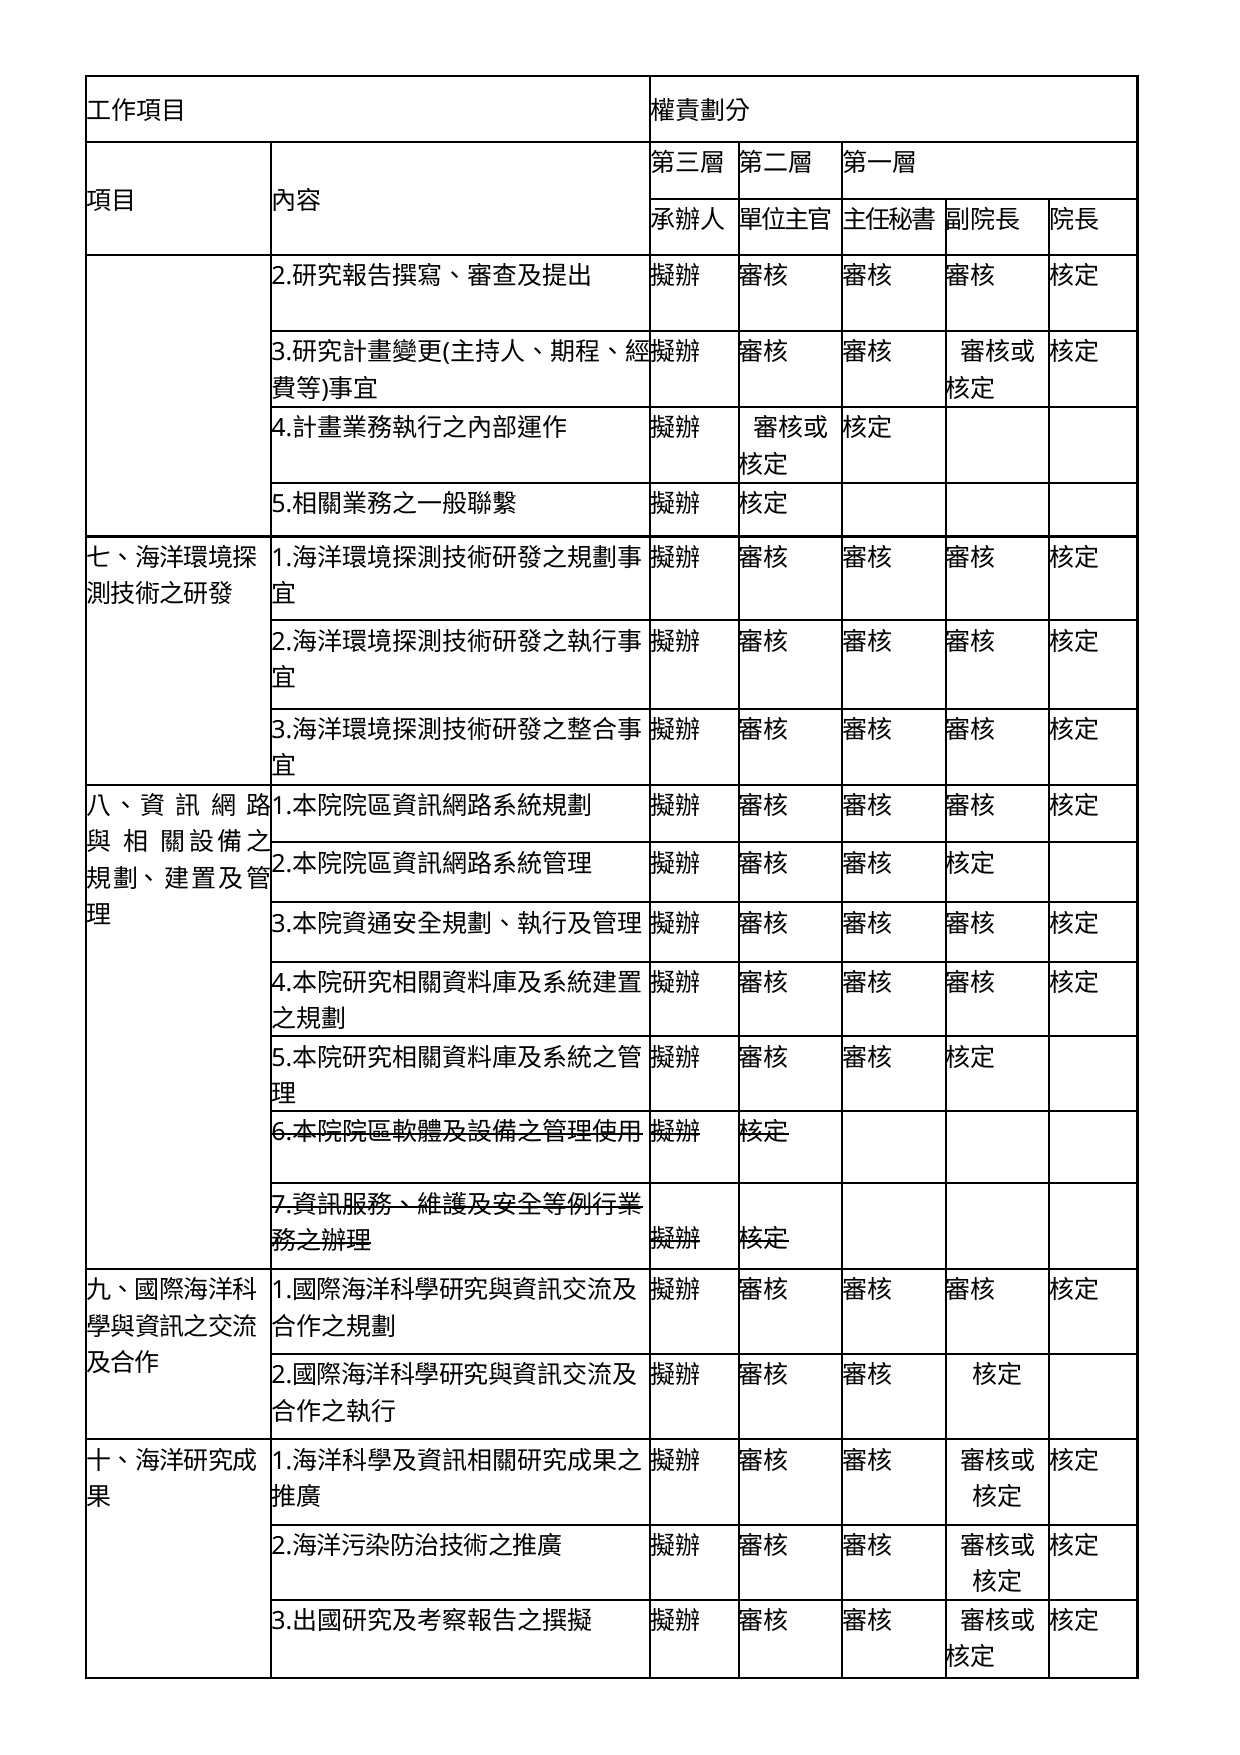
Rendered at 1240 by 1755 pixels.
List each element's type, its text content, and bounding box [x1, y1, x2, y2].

table_cell 1.海洋環境探測技術研發之規劃事宜 [272, 538, 649, 619]
table_cell 擬辦 [651, 1270, 738, 1353]
table_cell 擬辦 [651, 843, 738, 901]
table_cell 擬辦 [651, 1184, 738, 1268]
table_cell [1050, 1184, 1136, 1268]
table_cell 核定 [1050, 1270, 1136, 1353]
table_cell 6.本院院區軟體及設備之管理使用 [272, 1112, 649, 1182]
table_cell 審核 [740, 963, 841, 1035]
table_cell 3.本院資通安全規劃、執行及管理 [272, 903, 649, 961]
table_cell 副院長 [947, 200, 1048, 254]
table_cell 審核 [843, 710, 945, 783]
table_cell 1.國際海洋科學研究與資訊交流及合作之規劃 [272, 1270, 649, 1353]
table_cell 擬辦 [651, 621, 738, 707]
table_cell 審核 [843, 332, 945, 406]
table_cell 審核 [740, 1526, 841, 1598]
table_cell 審核 [740, 1355, 841, 1438]
table_cell 審核 [740, 538, 841, 619]
table_cell 審核 [947, 710, 1048, 783]
table_cell 第三層 [651, 143, 738, 198]
table_cell 審核 [947, 963, 1048, 1035]
table_cell 項目 [87, 143, 270, 254]
table_cell 審核 [843, 1355, 945, 1438]
table_cell 核定 [843, 408, 945, 482]
table_cell 審核 [843, 1601, 945, 1677]
table_cell [843, 1112, 945, 1182]
table_cell 2.本院院區資訊網路系統管理 [272, 843, 649, 901]
table_cell 審核或 核定 [740, 408, 841, 482]
table_cell 審核 [740, 256, 841, 330]
table_cell 擬辦 [651, 1112, 738, 1182]
table_cell [947, 484, 1048, 535]
table_cell [1050, 484, 1136, 535]
table_cell 審核 [843, 1037, 945, 1110]
table_cell 六、海洋資源調查與環境監測之研究 [87, 256, 270, 535]
table_cell 擬辦 [651, 538, 738, 619]
table_cell 內容 [272, 143, 649, 254]
table_cell 審核 [740, 843, 841, 901]
table_cell 核定 [947, 843, 1048, 901]
table_cell 承辦人 [651, 200, 738, 254]
table_cell 擬辦 [651, 408, 738, 482]
table_cell 審核 [740, 1440, 841, 1523]
table_cell 核定 [947, 1037, 1048, 1110]
table_cell 審核或 核定 [947, 1601, 1048, 1677]
table_cell 擬辦 [651, 1440, 738, 1523]
table_cell 審核或 核定 [947, 1526, 1048, 1598]
table_cell 主任秘書 [843, 200, 945, 254]
table_cell 核定 [1050, 963, 1136, 1035]
table_cell 第二層 [740, 143, 841, 198]
table_cell 核定 [1050, 1526, 1136, 1598]
table_cell 審核 [740, 786, 841, 841]
table_cell 九、國際海洋科學與資訊之交流及合作 [87, 1270, 270, 1438]
table_cell 3.研究計畫變更(主持人、期程、經費等)事宜 [272, 332, 649, 406]
table_cell 審核 [843, 538, 945, 619]
table_cell 1.本院院區資訊網路系統規劃 [272, 786, 649, 841]
table_cell 審核 [740, 1037, 841, 1110]
table_cell 七、海洋環境探測技術之研發 [87, 538, 270, 783]
table_cell 核定 [1050, 621, 1136, 707]
table_cell 審核 [947, 538, 1048, 619]
table_cell 5.相關業務之一般聯繫 [272, 484, 649, 535]
table_cell 核定 [1050, 1601, 1136, 1677]
table_cell 核定 [1050, 538, 1136, 619]
table_cell 擬辦 [651, 1601, 738, 1677]
table_cell 審核 [947, 621, 1048, 707]
table_cell 核定 [740, 1184, 841, 1268]
table_cell 2.研究報告撰寫、審查及提出 [272, 256, 649, 330]
table_cell 核定 [1050, 332, 1136, 406]
table_cell 審核或 核定 [947, 332, 1048, 406]
table_cell 審核 [740, 1601, 841, 1677]
table_cell [843, 1184, 945, 1268]
table_cell 審核 [843, 1270, 945, 1353]
table_cell 核定 [1050, 903, 1136, 961]
table_cell 擬辦 [651, 903, 738, 961]
table_cell 八、資 訊 網 路 與 相 關設備之規劃、建置及管理 [87, 786, 270, 1268]
table_cell 審核 [947, 903, 1048, 961]
table_cell 3.海洋環境探測技術研發之整合事宜 [272, 710, 649, 783]
table_cell 十、海洋研究成果 [87, 1440, 270, 1677]
table_cell 2.海洋環境探測技術研發之執行事宜 [272, 621, 649, 707]
table_cell 擬辦 [651, 963, 738, 1035]
table_cell 審核 [843, 903, 945, 961]
table_cell 擬辦 [651, 332, 738, 406]
table_cell 審核 [843, 963, 945, 1035]
table_cell 核定 [947, 1355, 1048, 1438]
table_cell 核定 [1050, 710, 1136, 783]
table_cell [1050, 843, 1136, 901]
table_cell 擬辦 [651, 1355, 738, 1438]
table_cell [947, 1184, 1048, 1268]
table_cell [1050, 1112, 1136, 1182]
table_cell 擬辦 [651, 1037, 738, 1110]
table_cell 審核 [843, 786, 945, 841]
table_cell [843, 484, 945, 535]
table_cell [1050, 408, 1136, 482]
table_cell 審核 [947, 786, 1048, 841]
table_cell 審核 [740, 710, 841, 783]
table_cell 2.國際海洋科學研究與資訊交流及合作之執行 [272, 1355, 649, 1438]
table_cell 核定 [1050, 256, 1136, 330]
table_cell [1050, 1037, 1136, 1110]
table_cell 擬辦 [651, 710, 738, 783]
table_cell 審核或 核定 [947, 1440, 1048, 1523]
table_cell 1.海洋科學及資訊相關研究成果之推廣 [272, 1440, 649, 1523]
table_cell 第一層 [843, 143, 1136, 198]
table_cell 單位主官 [740, 200, 841, 254]
table_cell 核定 [1050, 1440, 1136, 1523]
table_cell 審核 [843, 1526, 945, 1598]
table_cell 院長 [1050, 200, 1136, 254]
table_cell 擬辦 [651, 1526, 738, 1598]
table_cell 審核 [740, 903, 841, 961]
table_cell 審核 [947, 256, 1048, 330]
table_cell 審核 [843, 256, 945, 330]
table_cell 審核 [843, 843, 945, 901]
table_cell [947, 408, 1048, 482]
table_cell 7.資訊服務、維護及安全等例行業務之辦理 [272, 1184, 649, 1268]
table_cell 審核 [843, 621, 945, 707]
table_header 工作項目 [87, 77, 649, 141]
table_cell [947, 1112, 1048, 1182]
table_header 權責劃分 [651, 77, 1136, 141]
table_cell 4.本院研究相關資料庫及系統建置之規劃 [272, 963, 649, 1035]
table_cell 3.出國研究及考察報告之撰擬 [272, 1601, 649, 1677]
table_cell 核定 [740, 484, 841, 535]
table_cell [1050, 1355, 1136, 1438]
table_cell 審核 [947, 1270, 1048, 1353]
table_cell 5.本院研究相關資料庫及系統之管理 [272, 1037, 649, 1110]
table_cell 擬辦 [651, 786, 738, 841]
table_cell 審核 [843, 1440, 945, 1523]
table_cell 核定 [740, 1112, 841, 1182]
table_cell 2.海洋污染防治技術之推廣 [272, 1526, 649, 1598]
table_cell 審核 [740, 332, 841, 406]
table_cell 擬辦 [651, 484, 738, 535]
table_cell 審核 [740, 621, 841, 707]
table_cell 擬辦 [651, 256, 738, 330]
table_cell 4.計畫業務執行之內部運作 [272, 408, 649, 482]
table_cell 核定 [1050, 786, 1136, 841]
table_cell 審核 [740, 1270, 841, 1353]
